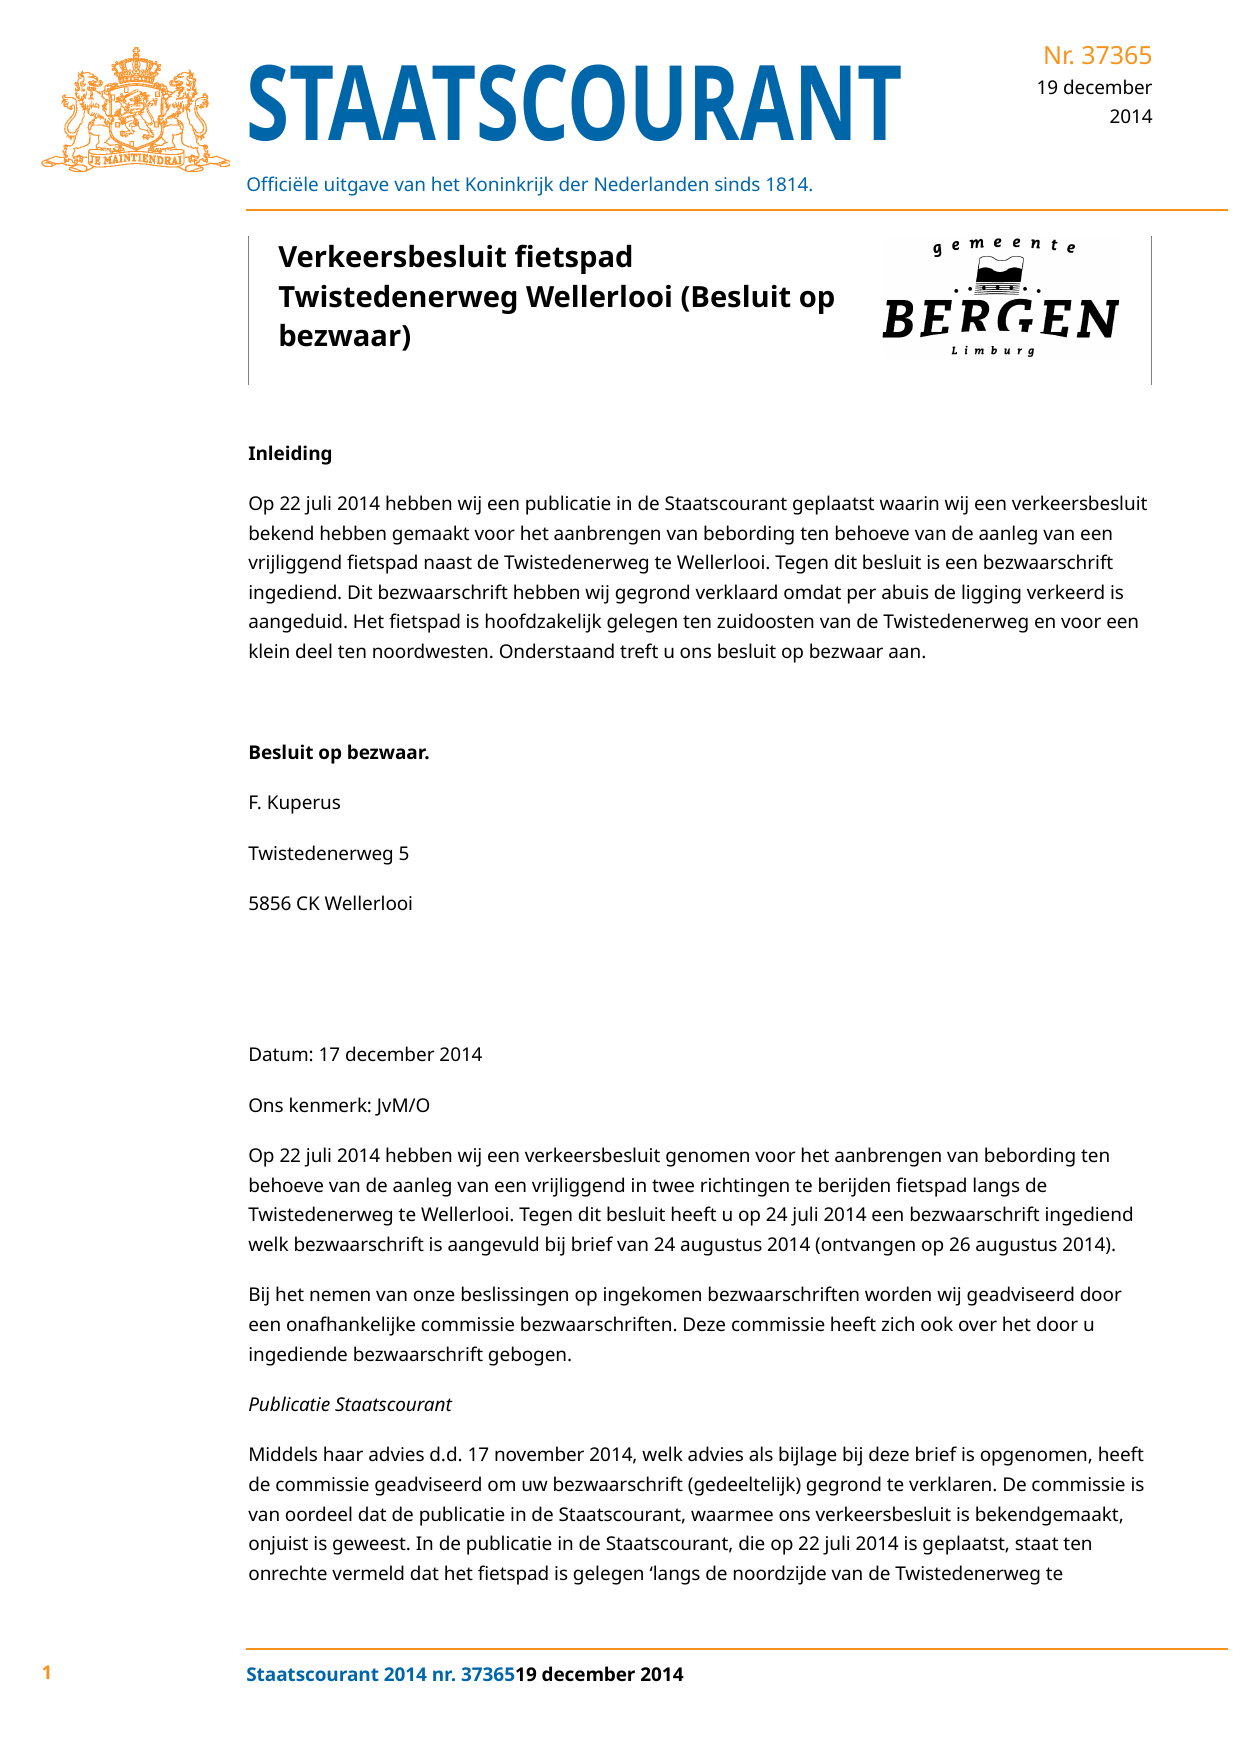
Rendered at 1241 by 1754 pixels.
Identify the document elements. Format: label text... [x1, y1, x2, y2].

text 5856 CK Wellerlooi [248, 890, 1152, 916]
text F. Kuperus [248, 789, 1152, 815]
text Op 22 juli 2014 hebben wij een verkeersbesluit genomen voor het aanbrengen van bebording ten behoeve van de aanleg van een vrijliggend in twee richtingen te berijden fietspad langs de Twistedenerweg te Wellerlooi. Tegen dit besluit heeft u op 24 juli 2014 een bezwaarschrift ingediend welk bezwaarschrift is aangevuld bij brief van 24 augustus 2014 (ontvangen op 26 augustus 2014). [248, 1142, 1152, 1257]
picture [882, 236, 1119, 359]
text Ons kenmerk: JvM/O [248, 1092, 1152, 1118]
text Bij het nemen van onze beslissingen op ingekomen bezwaarschriften worden wij geadviseerd door een onafhankelijke commissie bezwaarschriften. Deze commissie heeft zich ook over het door u ingediende bezwaarschrift gebogen. [248, 1282, 1152, 1367]
text Middels haar advies d.d. 17 november 2014, welk advies als bijlage bij deze brief is opgenomen, heeft de commissie geadviseerd om uw bezwaarschrift (gedeeltelijk) gegrond te verklaren. De commissie is van oordeel dat de publicatie in de Staatscourant, waarmee ons verkeersbesluit is bekendgemaakt, onjuist is geweest. In de publicatie in de Staatscourant, die op 22 juli 2014 is geplaatst, staat ten onrechte vermeld dat het fietspad is gelegen ‘langs de noordzijde van de Twistedenerweg te [248, 1442, 1152, 1586]
table_header [850, 236, 1151, 385]
text Datum: 17 december 2014 [248, 1042, 1152, 1067]
table_header Verkeersbesluit fietspad Twistedenerweg Wellerlooi (Besluit op bezwaar) [249, 236, 850, 385]
picture [41, 47, 231, 172]
text Besluit op bezwaar. [248, 739, 1152, 765]
text Twistedenerweg 5 [248, 840, 1152, 866]
text Op 22 juli 2014 hebben wij een publicatie in de Staatscourant geplaatst waarin wij een verkeersbesluit bekend hebben gemaakt voor het aanbrengen van bebording ten behoeve van de aanleg van een vrijliggend fietspad naast de Twistedenerweg te Wellerlooi. Tegen dit besluit is een bezwaarschrift ingediend. Dit bezwaarschrift hebben wij gegrond verklaard omdat per abuis de ligging verkeerd is aangeduid. Het fietspad is hoofdzakelijk gelegen ten zuidoosten van de Twistedenerweg en voor een klein deel ten noordwesten. Onderstaand treft u ons besluit op bezwaar aan. [248, 490, 1152, 664]
text Inleiding [248, 440, 1152, 466]
text Publicatie Staatscourant [248, 1391, 1152, 1417]
